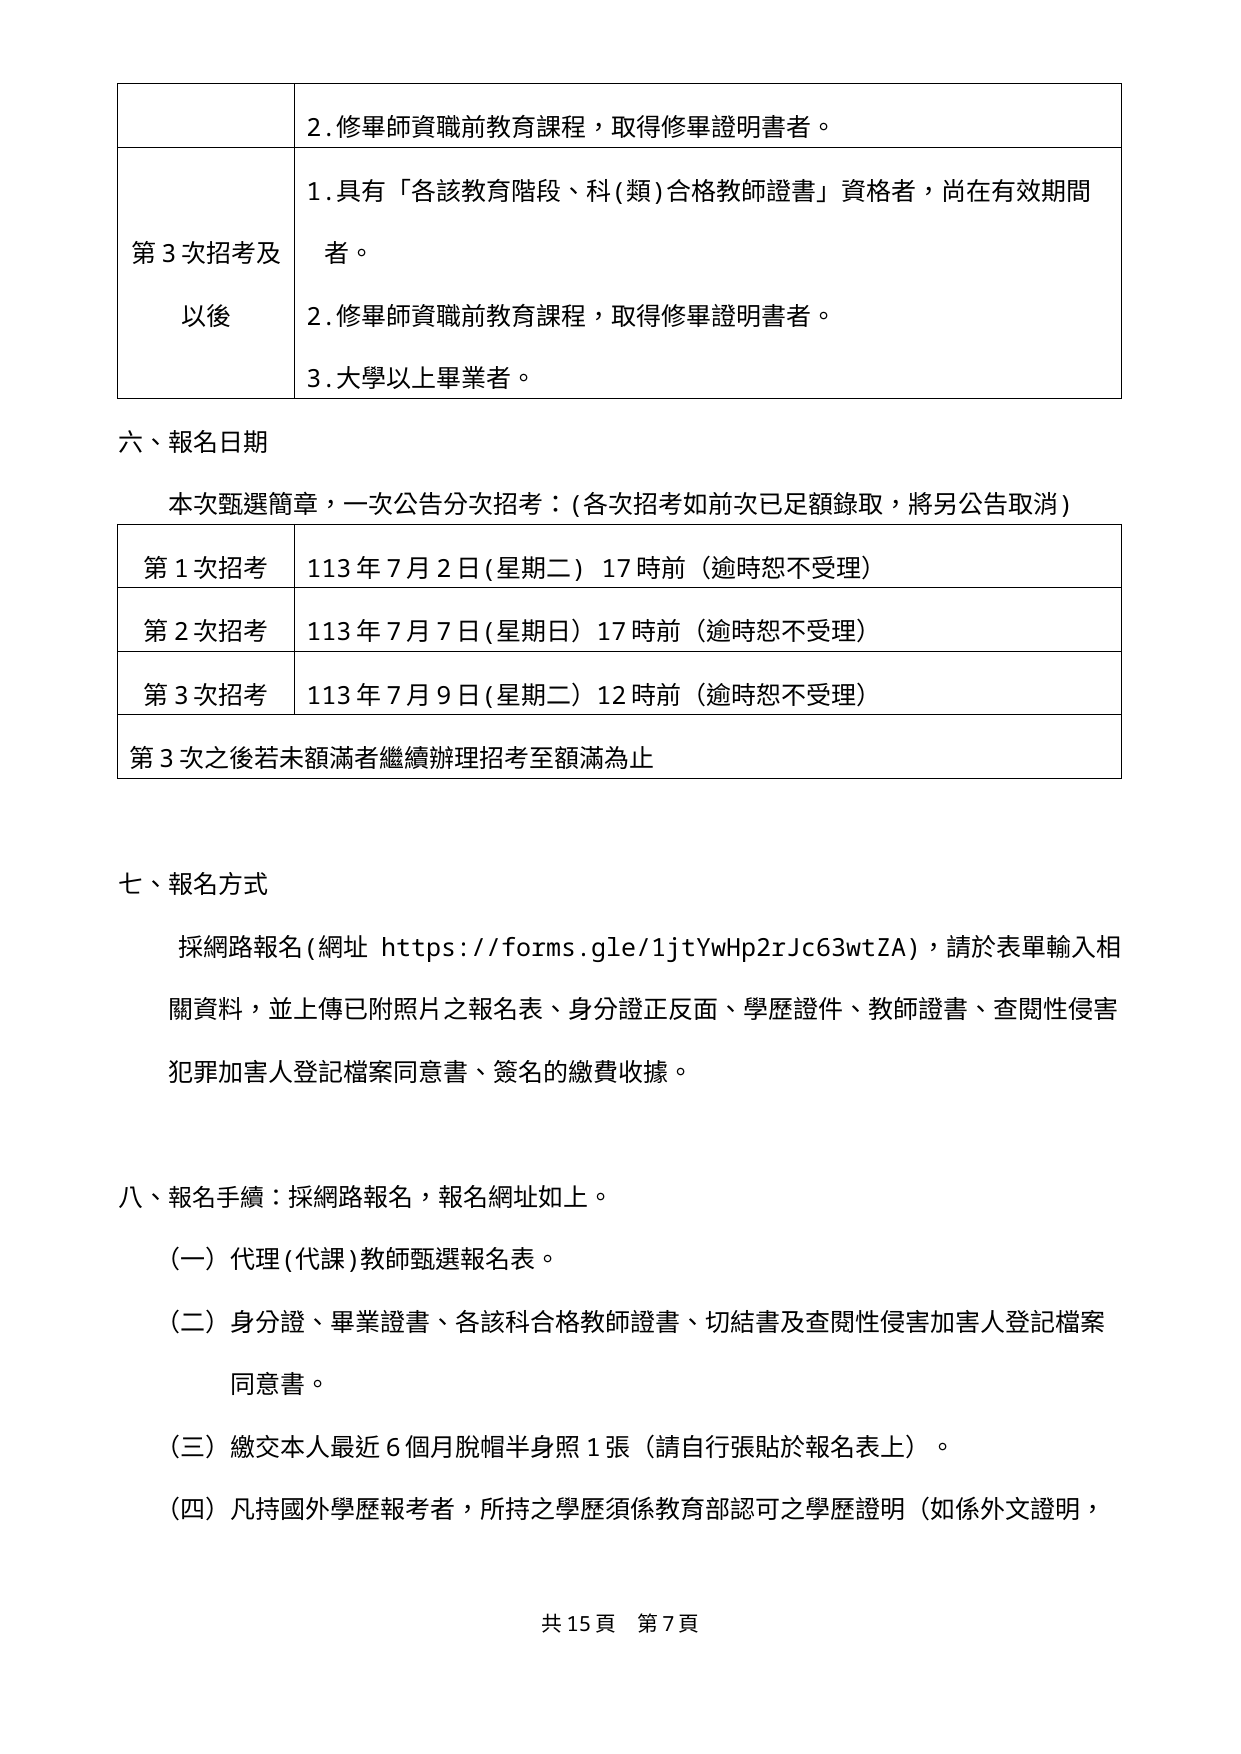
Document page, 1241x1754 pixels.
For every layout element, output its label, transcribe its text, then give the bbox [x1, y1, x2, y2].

text （四）凡持國外學歷報考者，所持之學歷須係教育部認可之學歷證明（如係外文證明， [156, 1466, 1122, 1529]
text （二）身分證、畢業證書、各該科合格教師證書、切結書及查閱性侵害加害人登記檔案同意書。 [156, 1279, 1122, 1404]
table_cell 2.修畢師資職前教育課程，取得修畢證明書者。 [295, 84, 1121, 147]
table_cell 第2次招考 [118, 588, 294, 651]
table_cell [118, 84, 294, 147]
table_header 第1次招考 [118, 525, 294, 587]
table_cell 第3次招考及以後 [118, 148, 294, 398]
text 七、報名方式 [118, 841, 1122, 904]
text 採網路報名(網址 https://forms.gle/1jtYwHp2rJc63wtZA)，請於表單輸入相關資料，並上傳已附照片之報名表、身分證正反面、學歷證件、教師證書、查閱性侵害犯罪加害人登記檔案同意書、簽名的繳費收據。 [118, 904, 1122, 1091]
table_cell 第3次之後若未額滿者繼續辦理招考至額滿為止 [118, 715, 1121, 778]
table_cell 113年7月9日(星期二）12時前（逾時恕不受理） [295, 652, 1121, 714]
table_cell 第3次招考 [118, 652, 294, 714]
table_cell 1.具有「各該教育階段、科(類)合格教師證書」資格者，尚在有效期間者。 2.修畢師資職前教育課程，取得修畢證明書者。 3.大學以上畢業者。 [295, 148, 1121, 398]
text （三）繳交本人最近6個月脫帽半身照1張（請自行張貼於報名表上）。 [156, 1404, 1122, 1466]
table_header 113年7月2日(星期二) 17時前（逾時恕不受理） [295, 525, 1121, 587]
table_cell 113年7月7日(星期日）17時前（逾時恕不受理） [295, 588, 1121, 651]
text 八、報名手續：採網路報名，報名網址如上。 [118, 1154, 1122, 1216]
text （一）代理(代課)教師甄選報名表。 [118, 1216, 1122, 1279]
text 六、報名日期 本次甄選簡章，一次公告分次招考：(各次招考如前次已足額錄取，將另公告取消) [118, 399, 1122, 524]
